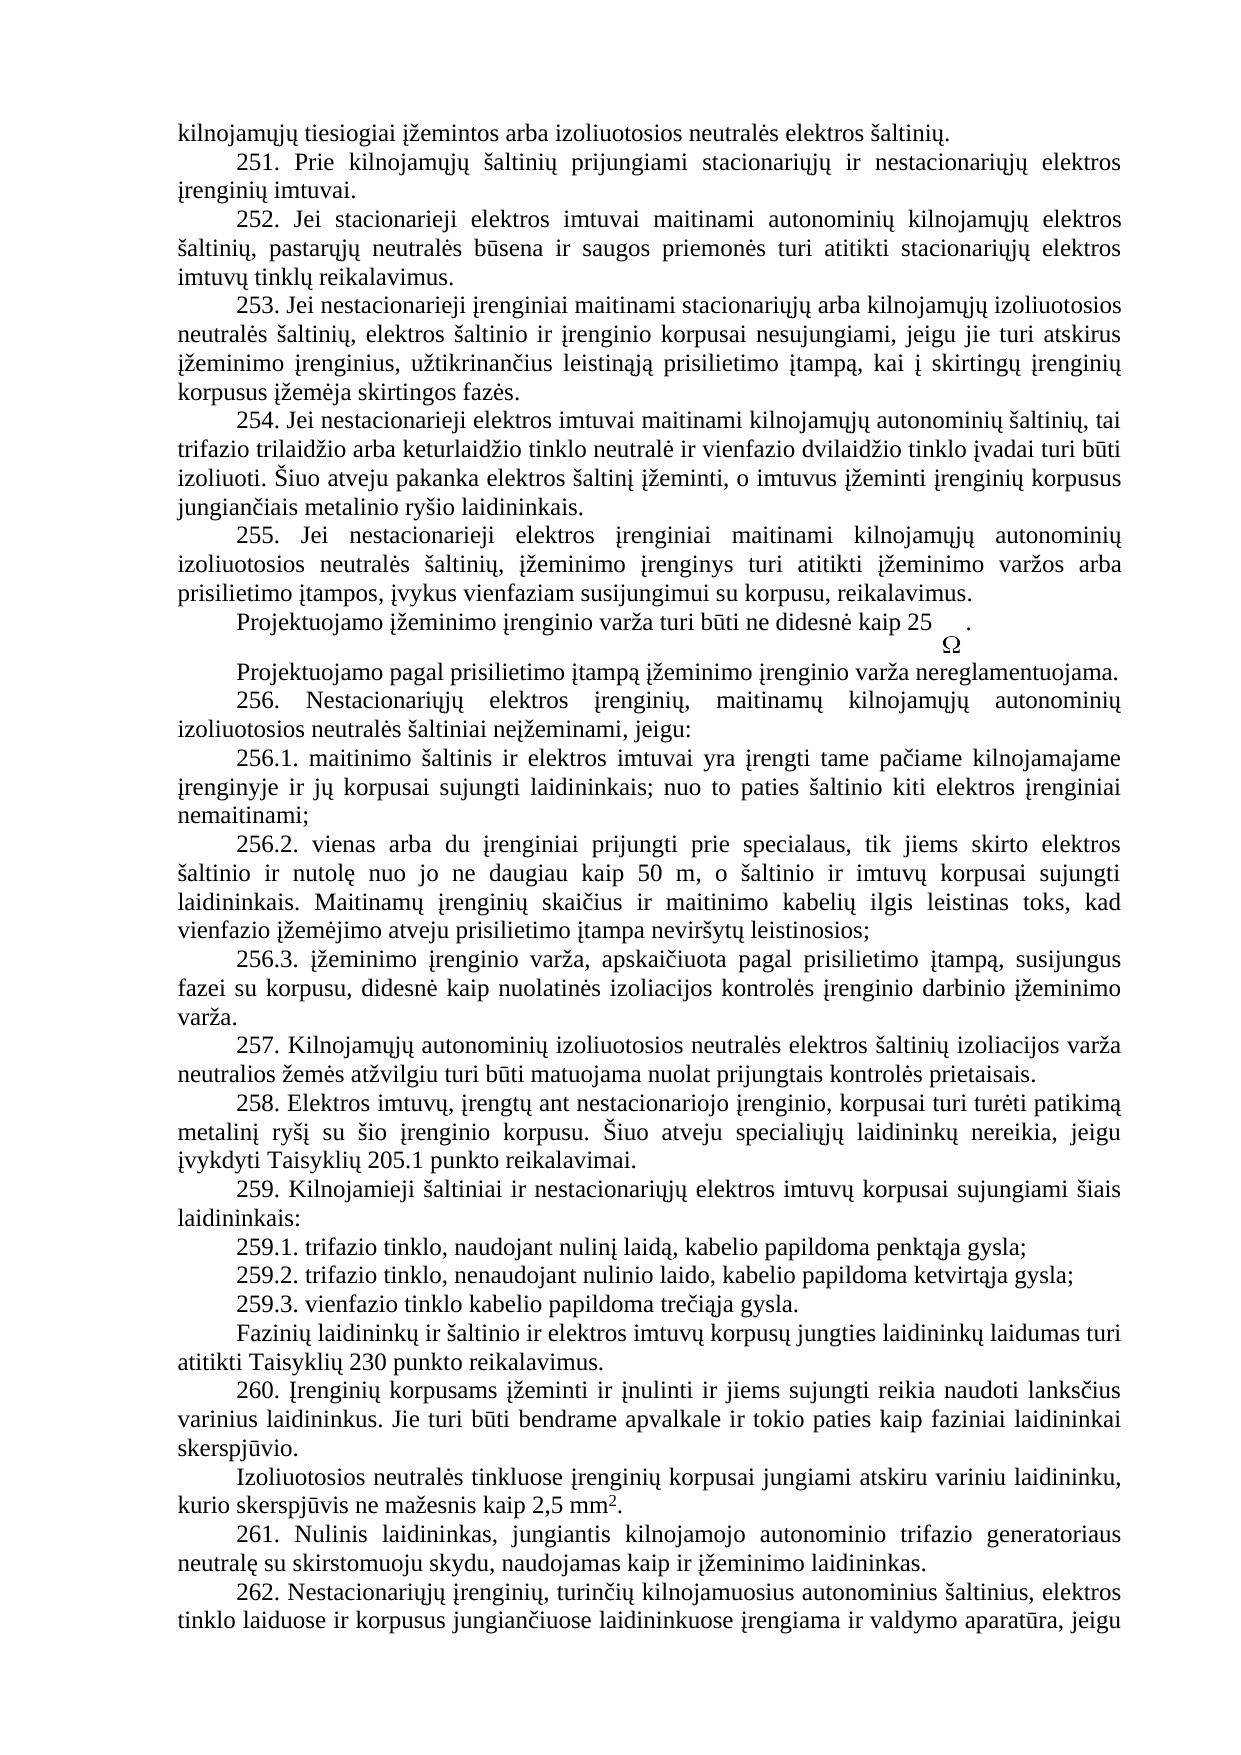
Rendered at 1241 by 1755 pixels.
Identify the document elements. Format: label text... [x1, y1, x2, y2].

text 253. Jei nestacionarieji įrenginiai maitinami stacionariųjų arba kilnojamųjų izoliuotosios neutralės šaltinių, elektros šaltinio ir įrenginio korpusai nesujungiami, jeigu jie turi atskirus įžeminimo įrenginius, užtikrinančius leistinąją prisilietimo įtampą, kai į skirtingų įrenginių korpusus įžemėja skirtingos fazės. [177, 291, 1122, 406]
text Izoliuotosios neutralės tinkluose įrenginių korpusai jungiami atskiru variniu laidininku, kurio skerspjūvis ne mažesnis kaip 2,5 mm2. [177, 1462, 1122, 1519]
text kilnojamųjų tiesiogiai įžemintos arba izoliuotosios neutralės elektros šaltinių. [177, 118, 1122, 147]
text 259.1. trifazio tinklo, naudojant nulinį laidą, kabelio papildoma penktąja gysla; [177, 1232, 1122, 1261]
text 259. Kilnojamieji šaltiniai ir nestacionariųjų elektros imtuvų korpusai sujungiami šiais laidininkais: [177, 1174, 1122, 1232]
text 258. Elektros imtuvų, įrengtų ant nestacionariojo įrenginio, korpusai turi turėti patikimą metalinį ryšį su šio įrenginio korpusu. Šiuo atveju specialiųjų laidininkų nereikia, jeigu įvykdyti Taisyklių 205.1 punkto reikalavimai. [177, 1088, 1122, 1174]
text 259.3. vienfazio tinklo kabelio papildoma trečiąja gysla. [177, 1289, 1122, 1318]
text 256.1. maitinimo šaltinis ir elektros imtuvai yra įrengti tame pačiame kilnojamajame įrenginyje ir jų korpusai sujungti laidininkais; nuo to paties šaltinio kiti elektros įrenginiai nemaitinami; [177, 743, 1122, 829]
text 261. Nulinis laidininkas, jungiantis kilnojamojo autonominio trifazio generatoriaus neutralę su skirstomuoju skydu, naudojamas kaip ir įžeminimo laidininkas. [177, 1519, 1122, 1577]
text 251. Prie kilnojamųjų šaltinių prijungiami stacionariųjų ir nestacionariųjų elektros įrenginių imtuvai. [177, 147, 1122, 204]
text 252. Jei stacionarieji elektros imtuvai maitinami autonominių kilnojamųjų elektros šaltinių, pastarųjų neutralės būsena ir saugos priemonės turi atitikti stacionariųjų elektros imtuvų tinklų reikalavimus. [177, 204, 1122, 291]
text 262. Nestacionariųjų įrenginių, turinčių kilnojamuosius autonominius šaltinius, elektros tinklo laiduose ir korpusus jungiančiuose laidininkuose įrengiama ir valdymo aparatūra, jeigu [177, 1577, 1122, 1634]
text 255. Jei nestacionarieji elektros įrenginiai maitinami kilnojamųjų autonominių izoliuotosios neutralės šaltinių, įžeminimo įrenginys turi atitikti įžeminimo varžos arba prisilietimo įtampos, įvykus vienfaziam susijungimui su korpusu, reikalavimus. [177, 521, 1122, 607]
text 256.3. įžeminimo įrenginio varža, apskaičiuota pagal prisilietimo įtampą, susijungus fazei su korpusu, didesnė kaip nuolatinės izoliacijos kontrolės įrenginio darbinio įžeminimo varža. [177, 944, 1122, 1031]
text Projektuojamo įžeminimo įrenginio varža turi būti ne didesnė kaip 25 . [177, 607, 1122, 657]
text 257. Kilnojamųjų autonominių izoliuotosios neutralės elektros šaltinių izoliacijos varža neutralios žemės atžvilgiu turi būti matuojama nuolat prijungtais kontrolės prietaisais. [177, 1031, 1122, 1088]
text Projektuojamo pagal prisilietimo įtampą įžeminimo įrenginio varža nereglamentuojama. [177, 657, 1122, 686]
text 259.2. trifazio tinklo, nenaudojant nulinio laido, kabelio papildoma ketvirtąja gysla; [177, 1261, 1122, 1289]
text 256. Nestacionariųjų elektros įrenginių, maitinamų kilnojamųjų autonominių izoliuotosios neutralės šaltiniai neįžeminami, jeigu: [177, 686, 1122, 743]
text 256.2. vienas arba du įrenginiai prijungti prie specialaus, tik jiems skirto elektros šaltinio ir nutolę nuo jo ne daugiau kaip 50 m, o šaltinio ir imtuvų korpusai sujungti laidininkais. Maitinamų įrenginių skaičius ir maitinimo kabelių ilgis leistinas toks, kad vienfazio įžemėjimo atveju prisilietimo įtampa neviršytų leistinosios; [177, 829, 1122, 944]
text Fazinių laidininkų ir šaltinio ir elektros imtuvų korpusų jungties laidininkų laidumas turi atitikti Taisyklių 230 punkto reikalavimus. [177, 1318, 1122, 1376]
text 254. Jei nestacionarieji elektros imtuvai maitinami kilnojamųjų autonominių šaltinių, tai trifazio trilaidžio arba keturlaidžio tinklo neutralė ir vienfazio dvilaidžio tinklo įvadai turi būti izoliuoti. Šiuo atveju pakanka elektros šaltinį įžeminti, o imtuvus įžeminti įrenginių korpusus jungiančiais metalinio ryšio laidininkais. [177, 406, 1122, 521]
text 260. Įrenginių korpusams įžeminti ir įnulinti ir jiems sujungti reikia naudoti lanksčius varinius laidininkus. Jie turi būti bendrame apvalkale ir tokio paties kaip faziniai laidininkai skerspjūvio. [177, 1376, 1122, 1462]
